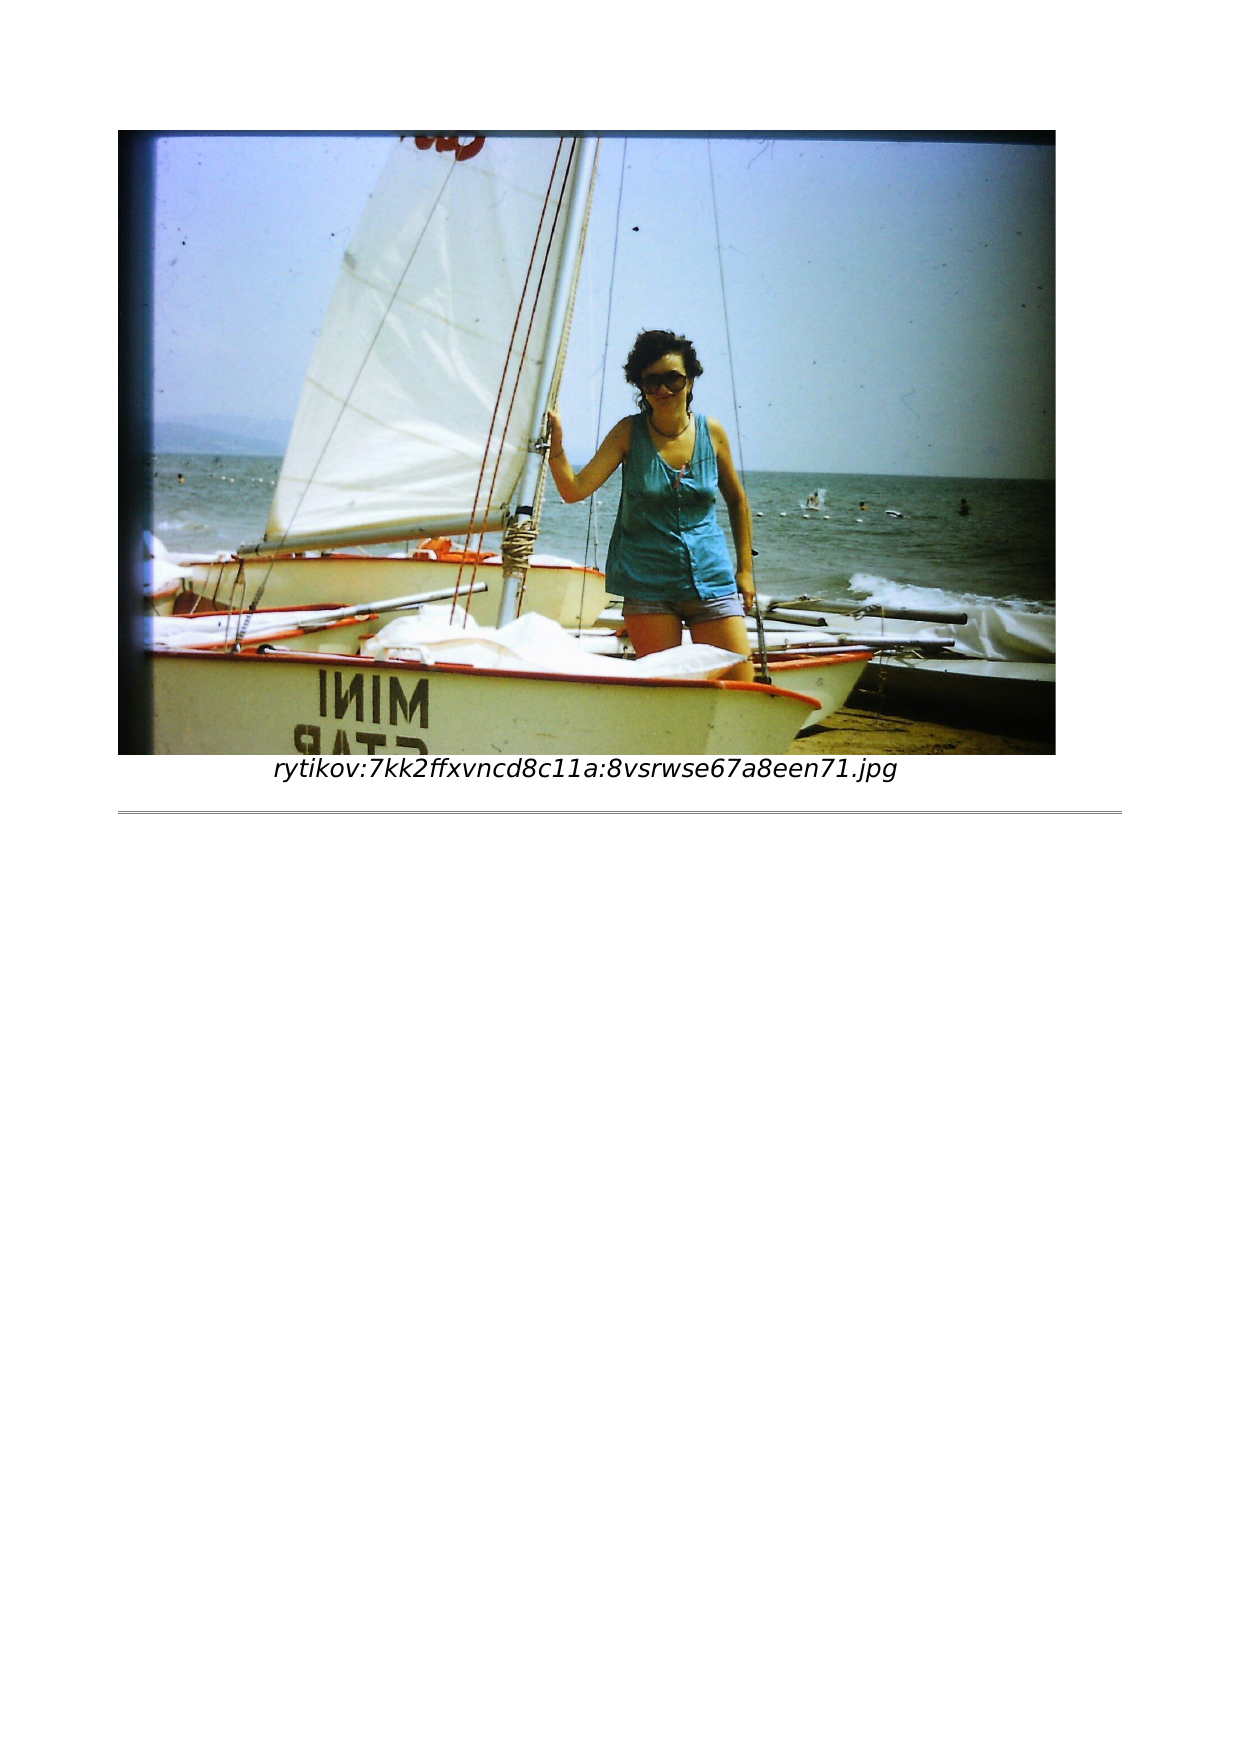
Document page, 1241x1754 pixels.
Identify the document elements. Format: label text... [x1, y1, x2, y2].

text rytikov:7kk2ffxvncd8c11a:8vsrwse67a8een71.jpg [118, 755, 1056, 784]
picture [118, 130, 1056, 755]
